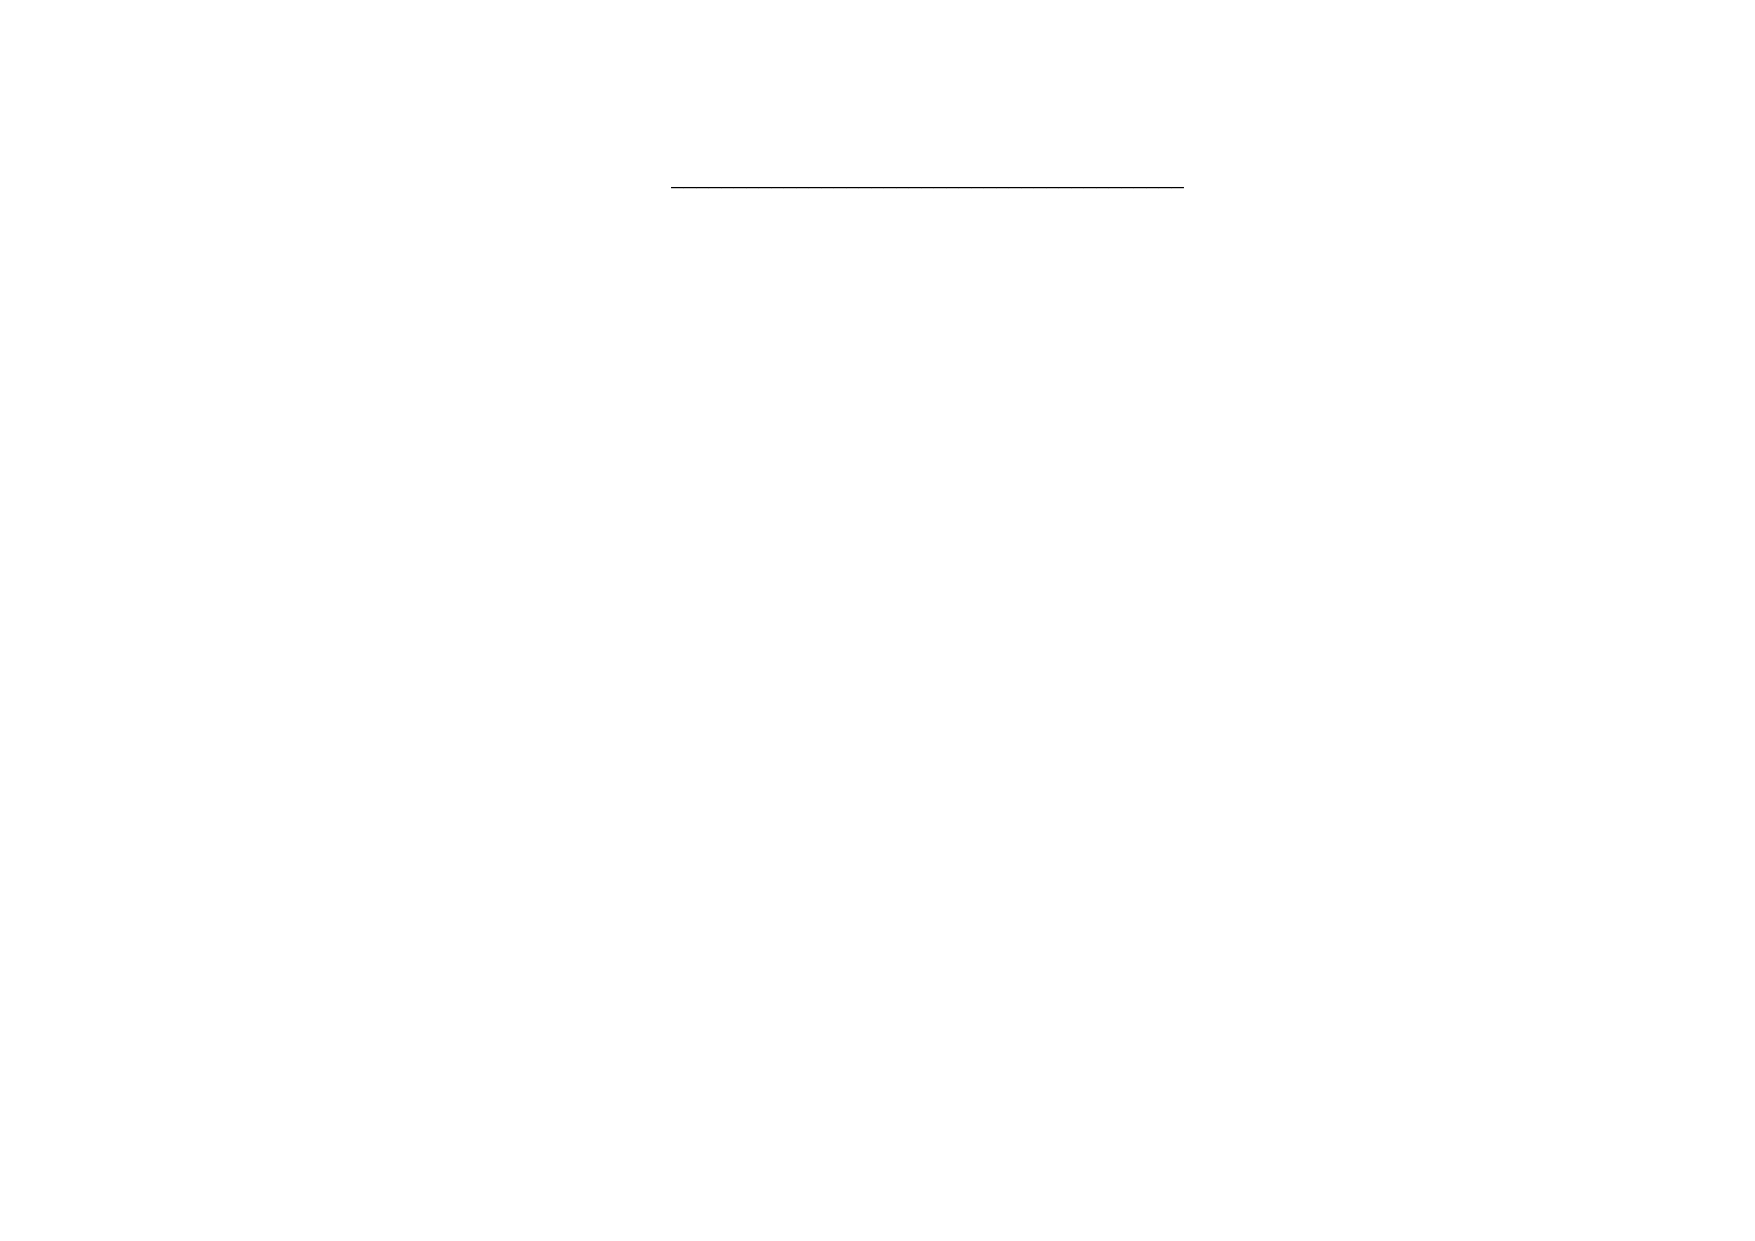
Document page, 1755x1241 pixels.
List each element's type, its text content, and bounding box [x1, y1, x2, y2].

text _________________________________________ [177, 162, 1677, 191]
